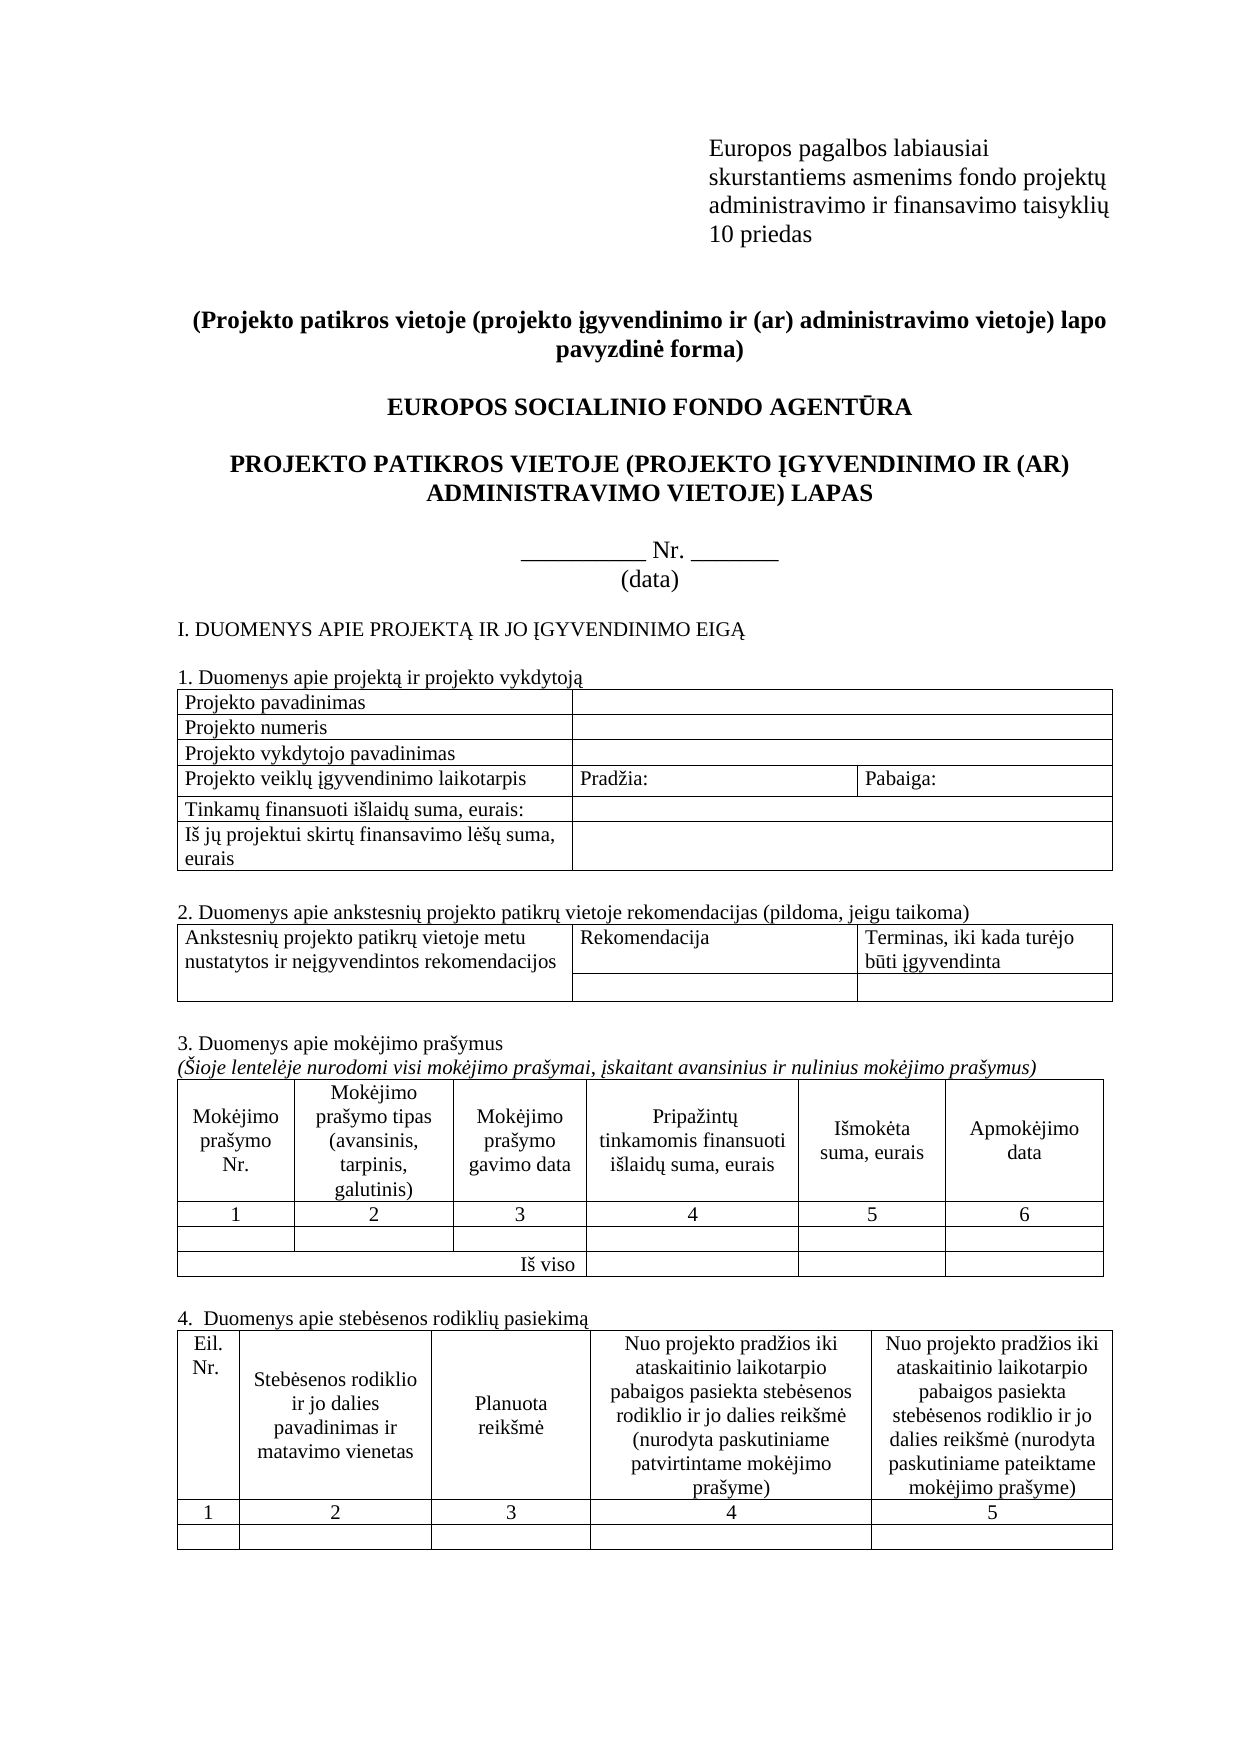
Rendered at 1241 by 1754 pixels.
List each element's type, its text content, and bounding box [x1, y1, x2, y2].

table_cell Pabaiga: [858, 766, 1112, 796]
text 10 priedas [709, 219, 1122, 248]
table_header Nuo projekto pradžios iki ataskaitinio laikotarpio pabaigos pasiekta stebėsenos rodiklio ir jo dalies reikšmė (nurodyta paskutiniame patvirtintame mokėjimo prašyme) [591, 1331, 871, 1499]
table_cell [573, 822, 1112, 870]
table_cell [872, 1525, 1112, 1549]
table_cell 4 [591, 1500, 871, 1524]
text EUROPOS SOCIALINIO FONDO AGENTŪRA [177, 392, 1122, 420]
table_cell [799, 1252, 945, 1276]
text (Projekto patikros vietoje (projekto įgyvendinimo ir (ar) administravimo vietoje) lapo pavyzdinė forma) [177, 305, 1122, 363]
table_cell 1 [178, 1202, 294, 1226]
table_cell Projekto vykdytojo pavadinimas [178, 740, 572, 764]
table_cell 1 [178, 1500, 239, 1524]
text Europos pagalbos labiausiai [709, 133, 1122, 162]
table_cell 3 [454, 1202, 586, 1226]
table_cell [946, 1227, 1103, 1251]
table_header Apmokėjimo data [946, 1080, 1103, 1201]
table_cell 5 [799, 1202, 945, 1226]
table_cell [587, 1252, 798, 1276]
table_cell Projekto numeris [178, 715, 572, 739]
table_header Mokėjimo prašymo gavimo data [454, 1080, 586, 1201]
text projekto patikros vietoje (projekto įgyvendinimo ir (ar) administravimo vietoje) lapas [177, 449, 1122, 507]
table_cell 2 [295, 1202, 453, 1226]
table_cell [573, 797, 1112, 821]
text skurstantiems asmenims fondo projektų [709, 162, 1122, 190]
table_header Rekomendacija [573, 925, 857, 973]
table_cell 4 [587, 1202, 798, 1226]
table_cell [432, 1525, 590, 1549]
table_cell Projekto veiklų įgyvendinimo laikotarpis [178, 766, 572, 796]
table_cell 5 [872, 1500, 1112, 1524]
table_cell [240, 1525, 431, 1549]
table_cell [573, 740, 1112, 764]
table_cell [454, 1227, 586, 1251]
table_cell [573, 715, 1112, 739]
table_header Planuota reikšmė [432, 1331, 590, 1499]
table_header [573, 690, 1112, 714]
table_header Mokėjimo prašymo tipas (avansinis, tarpinis, galutinis) [295, 1080, 453, 1201]
table_header Pripažintų tinkamomis finansuoti išlaidų suma, eurais [587, 1080, 798, 1201]
table_cell [573, 974, 857, 1001]
table_cell Pradžia: [573, 766, 857, 796]
text I. DUOMENYS APIE PROJEKTĄ IR JO ĮGYVENDINIMO EIGĄ [177, 617, 1122, 641]
table_header Nuo projekto pradžios iki ataskaitinio laikotarpio pabaigos pasiekta stebėsenos rodiklio ir jo dalies reikšmė (nurodyta paskutiniame pateiktame mokėjimo prašyme) [872, 1331, 1112, 1499]
text 4. Duomenys apie stebėsenos rodiklių pasiekimą [177, 1306, 1122, 1330]
text 2. Duomenys apie ankstesnių projekto patikrų vietoje rekomendacijas (pildoma, jeigu taikoma) [177, 899, 1122, 924]
table_header Terminas, iki kada turėjo būti įgyvendinta [858, 925, 1112, 973]
table_header Mokėjimo prašymo Nr. [178, 1080, 294, 1201]
text 3. Duomenys apie mokėjimo prašymus [177, 1031, 1122, 1055]
table_cell [295, 1227, 453, 1251]
table_cell [178, 1227, 294, 1251]
table_cell 2 [240, 1500, 431, 1524]
table_cell [591, 1525, 871, 1549]
table_header Projekto pavadinimas [178, 690, 572, 714]
table_cell Iš viso [178, 1252, 586, 1276]
table_header Eil. Nr. [178, 1331, 239, 1499]
table_cell Iš jų projektui skirtų finansavimo lėšų suma, eurais [178, 822, 572, 870]
table_cell [858, 974, 1112, 1001]
table_header Išmokėta suma, eurais [799, 1080, 945, 1201]
table_cell [178, 1525, 239, 1549]
table_cell [587, 1227, 798, 1251]
text administravimo ir finansavimo taisyklių [709, 190, 1122, 219]
table_header Stebėsenos rodiklio ir jo dalies pavadinimas ir matavimo vienetas [240, 1331, 431, 1499]
table_cell [946, 1252, 1103, 1276]
table_cell 6 [946, 1202, 1103, 1226]
text 1. Duomenys apie projektą ir projekto vykdytoją [177, 665, 1122, 689]
text (Šioje lentelėje nurodomi visi mokėjimo prašymai, įskaitant avansinius ir nulinius mokėjimo prašymus) [177, 1055, 1122, 1079]
table_cell 3 [432, 1500, 590, 1524]
text (data) [177, 564, 1122, 593]
text __________ Nr. _______ [177, 535, 1122, 564]
table_cell [799, 1227, 945, 1251]
table_cell Tinkamų finansuoti išlaidų suma, eurais: [178, 797, 572, 821]
table_header Ankstesnių projekto patikrų vietoje metu nustatytos ir neįgyvendintos rekomendacijos [178, 925, 572, 1001]
